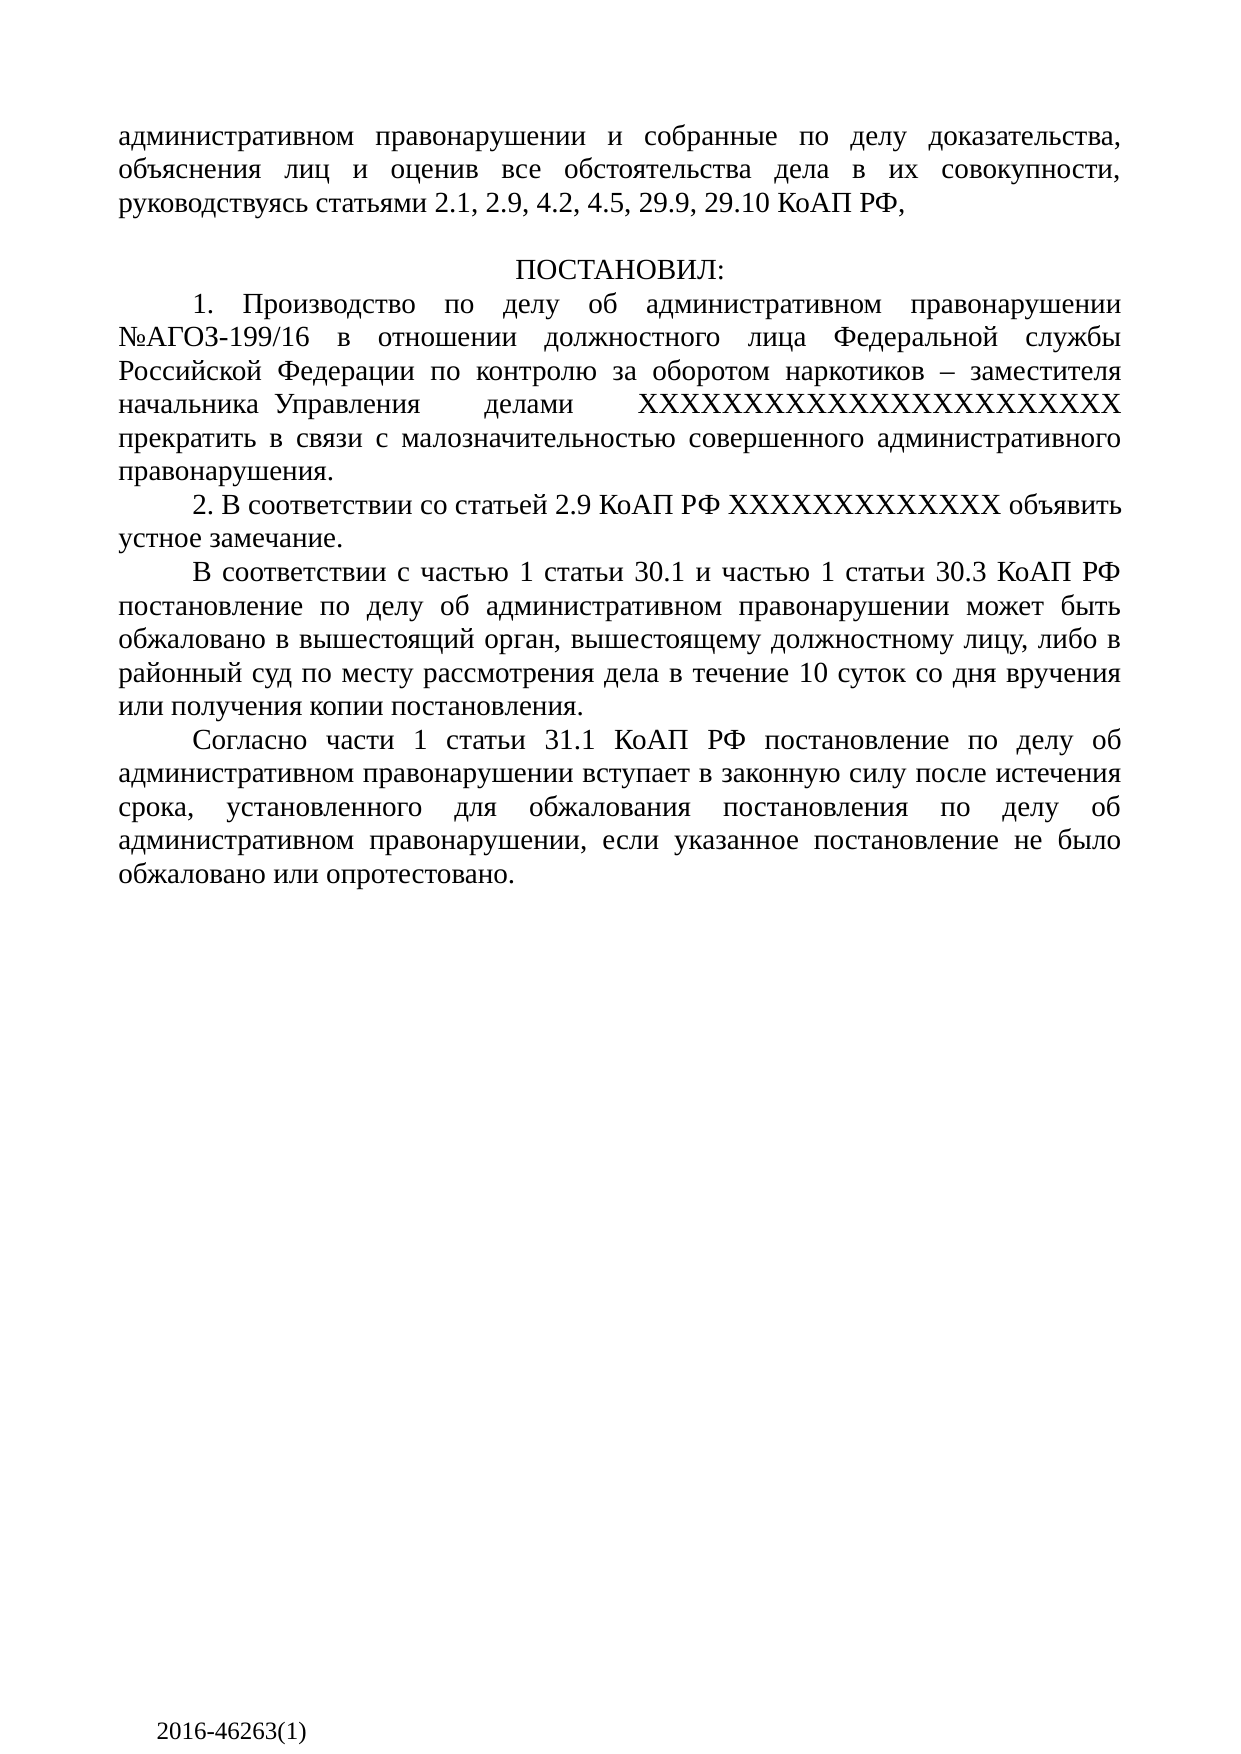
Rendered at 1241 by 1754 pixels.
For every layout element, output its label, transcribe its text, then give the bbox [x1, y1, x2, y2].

text 2. В соответствии со статьей 2.9 КоАП РФ XXXXXXXXXXXXX объявить устное замечание. [118, 487, 1122, 554]
text В соответствии с частью 1 статьи 30.1 и частью 1 статьи 30.3 КоАП РФ постановление по делу об административном правонарушении может быть обжаловано в вышестоящий орган, вышестоящему должностному лицу, либо в районный суд по месту рассмотрения дела в течение 10 суток со дня вручения или получения копии постановления. [118, 554, 1122, 722]
text 1. Производство по делу об административном правонарушении №АГОЗ-199/16 в отношении должностного лица Федеральной службы Российской Федерации по контролю за оборотом наркотиков – заместителя начальника Управления делами XXXXXXXXXXXXXXXXXXXXXXX прекратить в связи с малозначительностью совершенного административного правонарушения. [118, 286, 1122, 487]
text Согласно части 1 статьи 31.1 КоАП РФ постановление по делу об административном правонарушении вступает в законную силу после истечения срока, установленного для обжалования постановления по делу об административном правонарушении, если указанное постановление не было обжаловано или опротестовано. [118, 722, 1122, 889]
text ПОСТАНОВИЛ: [118, 252, 1122, 286]
text административном правонарушении и собранные по делу доказательства, объяснения лиц и оценив все обстоятельства дела в их совокупности, руководствуясь статьями 2.1, 2.9, 4.2, 4.5, 29.9, 29.10 КоАП РФ, [118, 118, 1122, 219]
